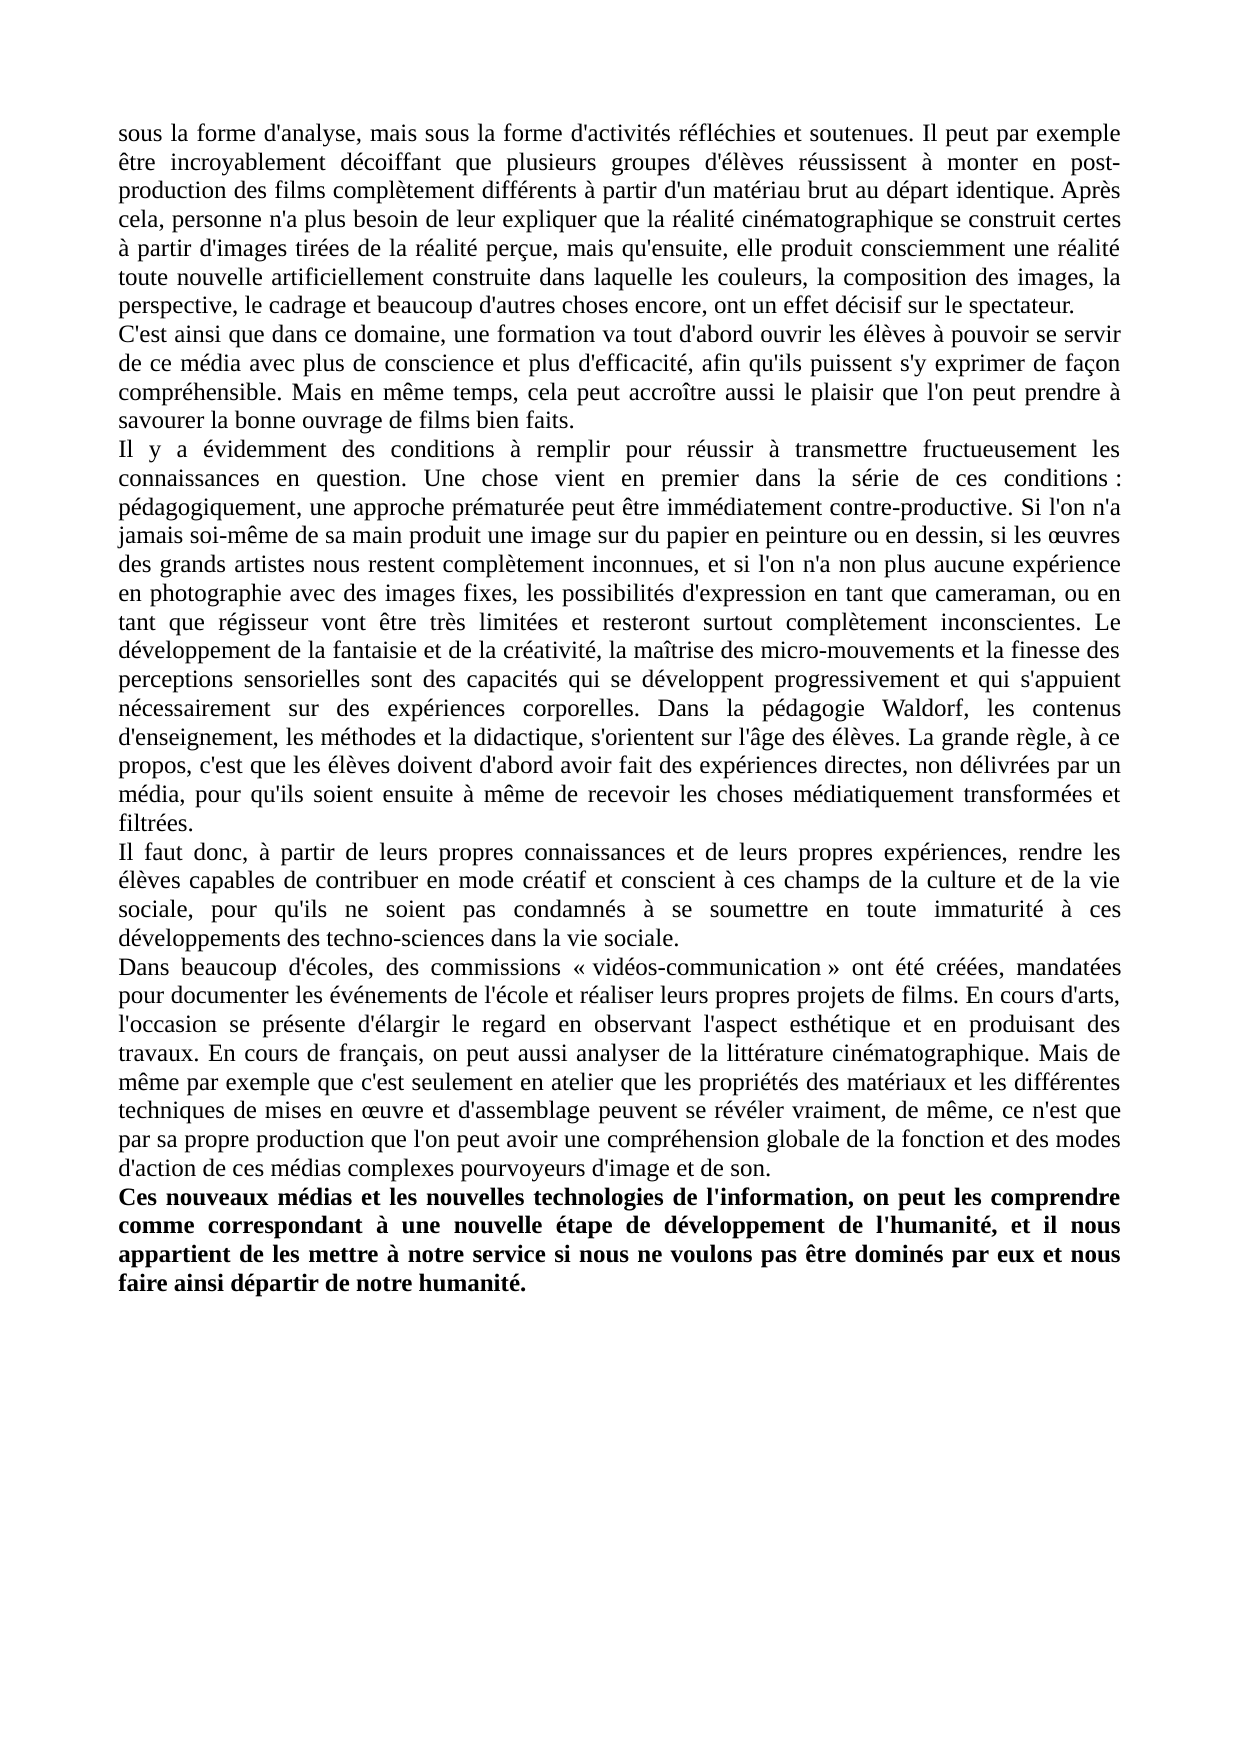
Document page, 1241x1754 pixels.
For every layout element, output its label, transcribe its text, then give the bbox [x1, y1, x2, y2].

text Il faut donc, à partir de leurs propres connaissances et de leurs propres expériences, rendre les élèves capables de contribuer en mode créatif et conscient à ces champs de la culture et de la vie sociale, pour qu'ils ne soient pas condamnés à se soumettre en toute immaturité à ces développements des techno-sciences dans la vie sociale. [118, 837, 1122, 952]
text Dans beaucoup d'écoles, des commissions « vidéos-communication » ont été créées, mandatées pour documenter les événements de l'école et réaliser leurs propres projets de films. En cours d'arts, l'occasion se présente d'élargir le regard en observant l'aspect esthétique et en produisant des travaux. En cours de français, on peut aussi analyser de la littérature cinématographique. Mais de même par exemple que c'est seulement en atelier que les propriétés des matériaux et les différentes techniques de mises en œuvre et d'assemblage peuvent se révéler vraiment, de même, ce n'est que par sa propre production que l'on peut avoir une compréhension globale de la fonction et des modes d'action de ces médias complexes pourvoyeurs d'image et de son. [118, 952, 1122, 1182]
text C'est ainsi que dans ce domaine, une formation va tout d'abord ouvrir les élèves à pouvoir se servir de ce média avec plus de conscience et plus d'efficacité, afin qu'ils puissent s'y exprimer de façon compréhensible. Mais en même temps, cela peut accroître aussi le plaisir que l'on peut prendre à savourer la bonne ouvrage de films bien faits. [118, 319, 1122, 434]
text sous la forme d'analyse, mais sous la forme d'activités réfléchies et soutenues. Il peut par exemple être incroyablement décoiffant que plusieurs groupes d'élèves réussissent à monter en post-production des films complètement différents à partir d'un matériau brut au départ identique. Après cela, personne n'a plus besoin de leur expliquer que la réalité cinématographique se construit certes à partir d'images tirées de la réalité perçue, mais qu'ensuite, elle produit consciemment une réalité toute nouvelle artificiellement construite dans laquelle les couleurs, la composition des images, la perspective, le cadrage et beaucoup d'autres choses encore, ont un effet décisif sur le spectateur. [118, 118, 1122, 319]
text Il y a évidemment des conditions à remplir pour réussir à transmettre fructueusement les connaissances en question. Une chose vient en premier dans la série de ces conditions : pédagogiquement, une approche prématurée peut être immédiatement contre-productive. Si l'on n'a jamais soi-même de sa main produit une image sur du papier en peinture ou en dessin, si les œuvres des grands artistes nous restent complètement inconnues, et si l'on n'a non plus aucune expérience en photographie avec des images fixes, les possibilités d'expression en tant que cameraman, ou en tant que régisseur vont être très limitées et resteront surtout complètement inconscientes. Le développement de la fantaisie et de la créativité, la maîtrise des micro-mouvements et la finesse des perceptions sensorielles sont des capacités qui se développent progressivement et qui s'appuient nécessairement sur des expériences corporelles. Dans la pédagogie Waldorf, les contenus d'enseignement, les méthodes et la didactique, s'orientent sur l'âge des élèves. La grande règle, à ce propos, c'est que les élèves doivent d'abord avoir fait des expériences directes, non délivrées par un média, pour qu'ils soient ensuite à même de recevoir les choses médiatiquement transformées et filtrées. [118, 434, 1122, 837]
text Ces nouveaux médias et les nouvelles technologies de l'information, on peut les comprendre comme correspondant à une nouvelle étape de développement de l'humanité, et il nous appartient de les mettre à notre service si nous ne voulons pas être dominés par eux et nous faire ainsi départir de notre humanité. [118, 1182, 1122, 1297]
